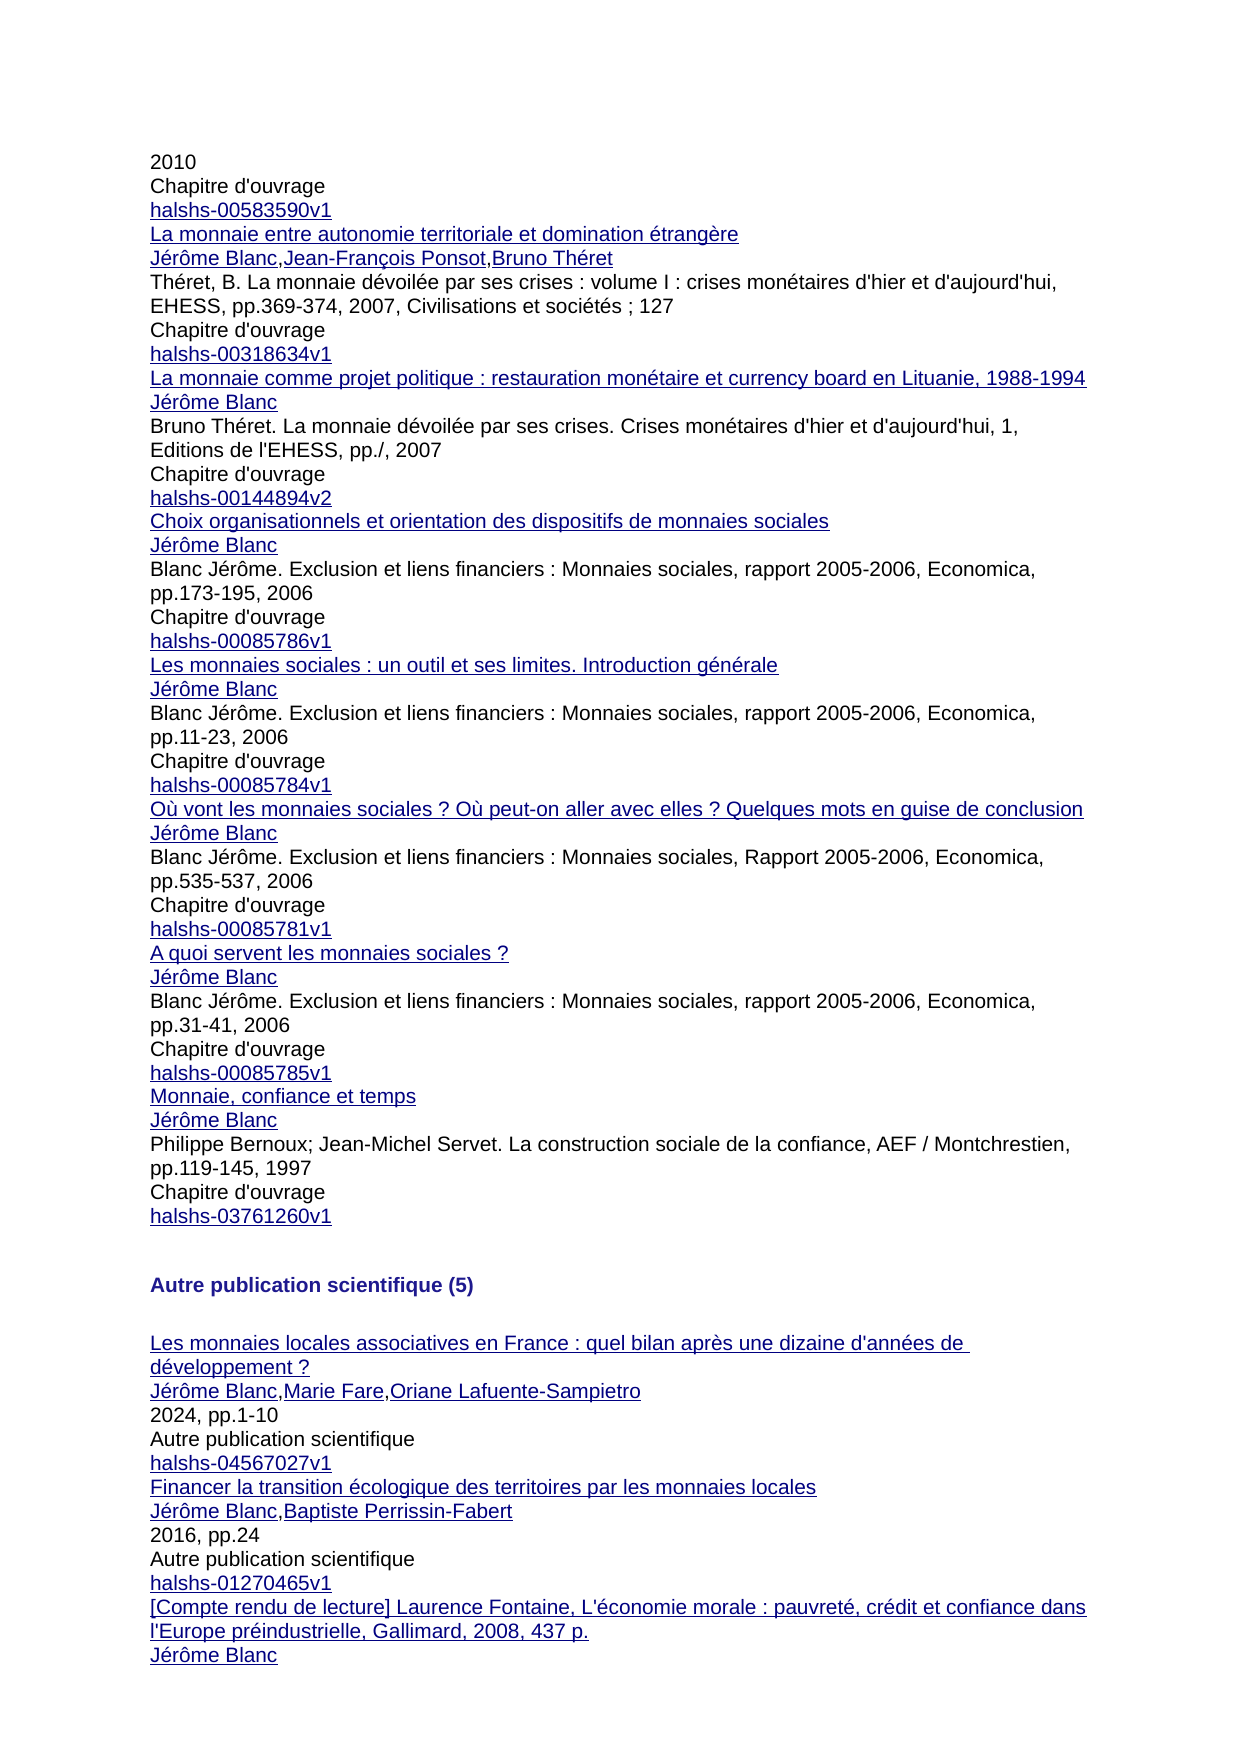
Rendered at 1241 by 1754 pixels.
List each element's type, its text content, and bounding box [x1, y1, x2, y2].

table_cell Choix organisationnels et orientation des dispositifs de monnaies sociales Jérôme Blanc Blanc Jérôme. Exclusion et liens financiers : Monnaies sociales, rapport 2005-2006, Economica, pp.173-195, 2006 Chapitre d'ouvrage halshs-00085786v1 [150, 509, 1090, 653]
table_cell Les monnaies sociales : un outil et ses limites. Introduction générale Jérôme Blanc Blanc Jérôme. Exclusion et liens financiers : Monnaies sociales, rapport 2005-2006, Economica, pp.11-23, 2006 Chapitre d'ouvrage halshs-00085784v1 [150, 653, 1090, 797]
table_cell Financer la transition écologique des territoires par les monnaies locales Jérôme Blanc,Baptiste Perrissin-Fabert 2016, pp.24 Autre publication scientifique halshs-01270465v1 [150, 1475, 1090, 1595]
table_cell La monnaie entre autonomie territoriale et domination étrangère Jérôme Blanc,Jean-François Ponsot,Bruno Théret Théret, B. La monnaie dévoilée par ses crises : volume I : crises monétaires d'hier et d'aujourd'hui, EHESS, pp.369-374, 2007, Civilisations et sociétés ; 127 Chapitre d'ouvrage halshs-00318634v1 [150, 222, 1090, 366]
table_cell [Compte rendu de lecture] Laurence Fontaine, L'économie morale : pauvreté, crédit et confiance dans l'Europe préindustrielle, Gallimard, 2008, 437 p. Jérôme Blanc [150, 1595, 1090, 1667]
table_cell Où vont les monnaies sociales ? Où peut-on aller avec elles ? Quelques mots en guise de conclusion Jérôme Blanc Blanc Jérôme. Exclusion et liens financiers : Monnaies sociales, Rapport 2005-2006, Economica, pp.535-537, 2006 Chapitre d'ouvrage halshs-00085781v1 [150, 797, 1090, 941]
table_cell Community and complementary currencies Jérôme Blanc Hart,Keith; Laville,Jean-Louis ; Cattani,Antonio David. The human economy, Polity press, pp.303-312, 2010 Chapitre d'ouvrage halshs-00583590v1 [150, 150, 1090, 222]
table_cell Monnaie, confiance et temps Jérôme Blanc Philippe Bernoux; Jean-Michel Servet. La construction sociale de la confiance, AEF / Montchrestien, pp.119-145, 1997 Chapitre d'ouvrage halshs-03761260v1 [150, 1084, 1090, 1228]
table_header Les monnaies locales associatives en France : quel bilan après une dizaine d'années de développement ? Jérôme Blanc,Marie Fare,Oriane Lafuente-Sampietro 2024, pp.1-10 Autre publication scientifique halshs-04567027v1 [150, 1331, 1090, 1475]
subtitle Autre publication scientifique (5) [150, 1273, 1090, 1297]
table_cell A quoi servent les monnaies sociales ? Jérôme Blanc Blanc Jérôme. Exclusion et liens financiers : Monnaies sociales, rapport 2005-2006, Economica, pp.31-41, 2006 Chapitre d'ouvrage halshs-00085785v1 [150, 941, 1090, 1084]
table_cell La monnaie comme projet politique : restauration monétaire et currency board en Lituanie, 1988-1994 Jérôme Blanc Bruno Théret. La monnaie dévoilée par ses crises. Crises monétaires d'hier et d'aujourd'hui, 1, Editions de l'EHESS, pp./, 2007 Chapitre d'ouvrage halshs-00144894v2 [150, 366, 1090, 509]
